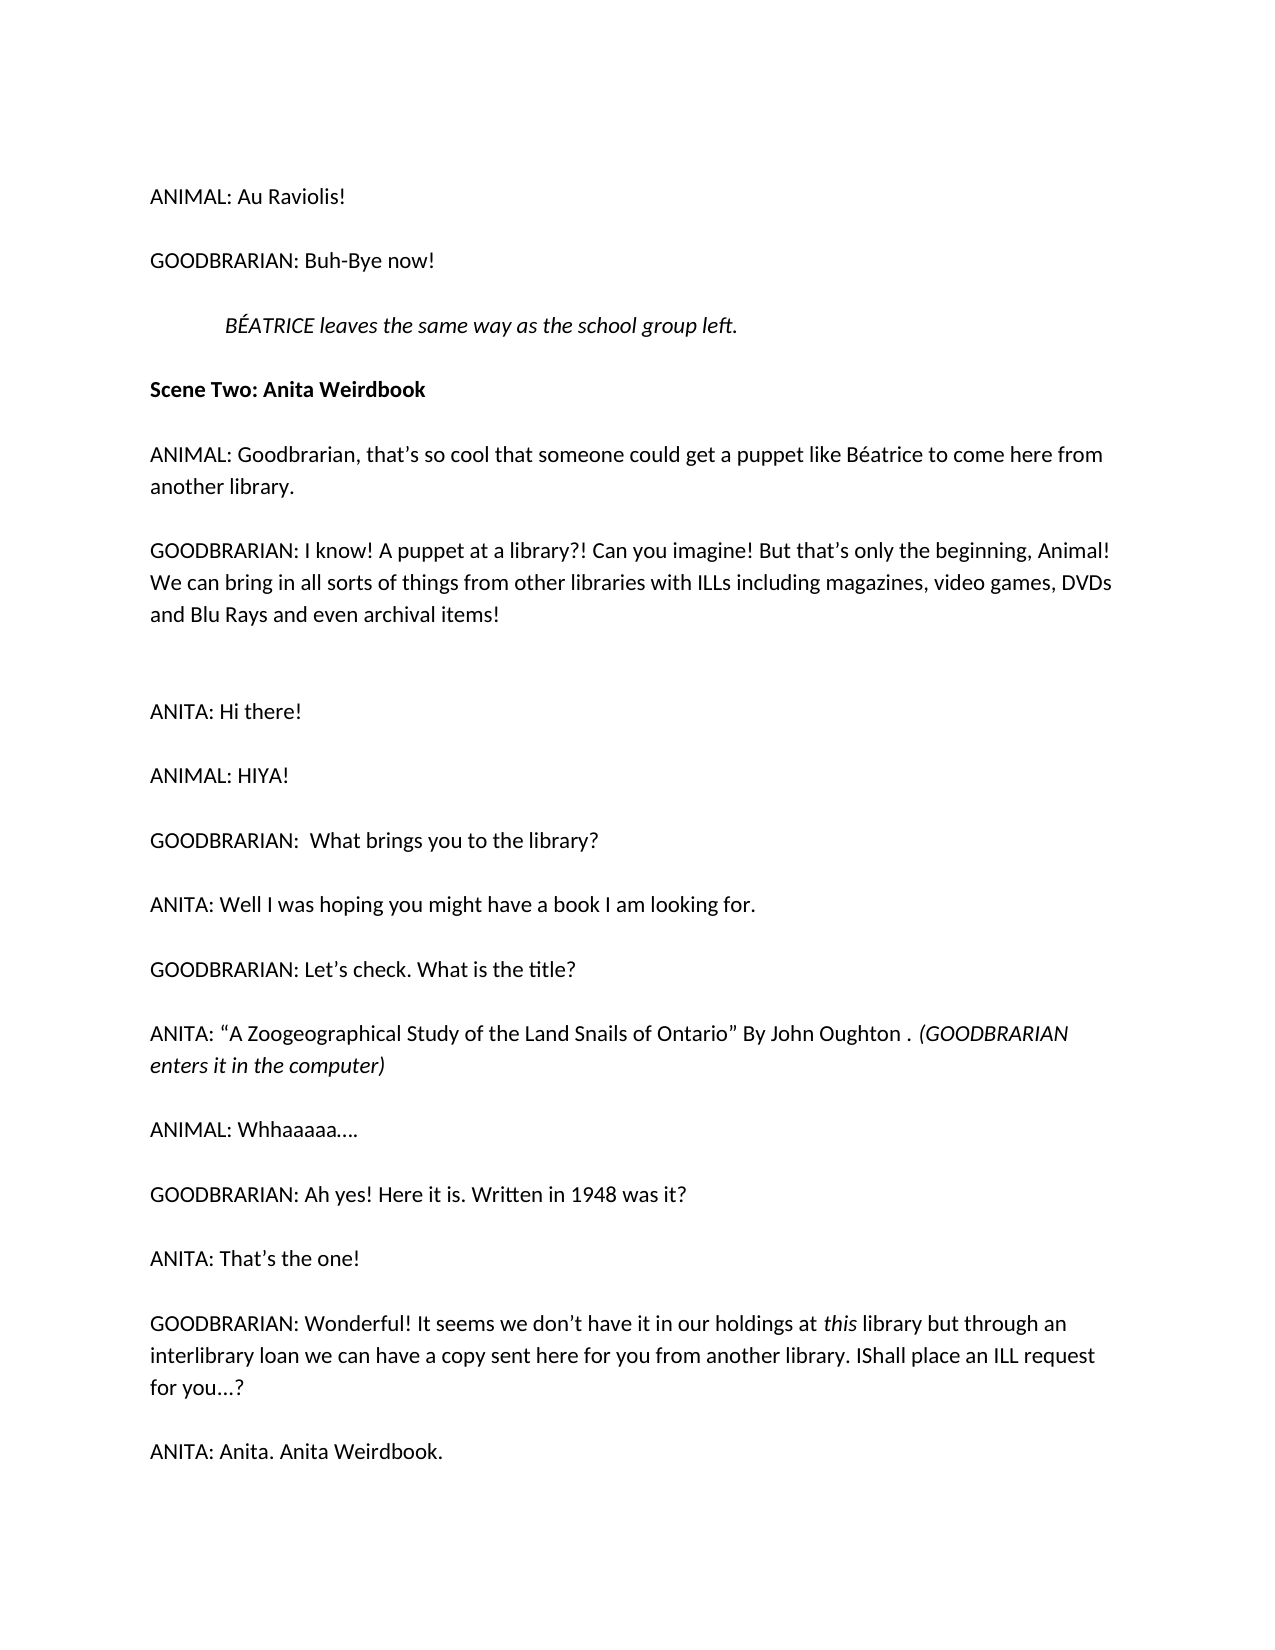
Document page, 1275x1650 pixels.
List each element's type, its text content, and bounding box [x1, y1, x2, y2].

text GOODBRARIAN: Buh-Bye now! [150, 247, 1125, 274]
text Scene Two: Anita Weirdbook [150, 375, 1125, 403]
text ANIMAL: Au Raviolis! [150, 182, 1125, 210]
text ANITA: Hi there! [150, 697, 1125, 725]
text ANITA: That’s the one! [150, 1244, 1125, 1272]
text ANITA: “A Zoogeographical Study of the Land Snails of Ontario” By John Oughton . (GOODBRARIAN enters it in the computer) [150, 1019, 1125, 1079]
text ANITA: Anita. Anita Weirdbook. [150, 1437, 1125, 1466]
text GOODBRARIAN: I know! A puppet at a library?! Can you imagine! But that’s only the beginning, Animal! We can bring in all sorts of things from other libraries with ILLs including magazines, video games, DVDs and Blu Rays and even archival items! [150, 536, 1125, 629]
text GOODBRARIAN: Let’s check. What is the title? [150, 955, 1125, 983]
text ANIMAL: HIYA! [150, 762, 1125, 789]
text GOODBRARIAN: What brings you to the library? [150, 826, 1125, 854]
text BÉATRICE leaves the same way as the school group left. [150, 311, 1125, 339]
text GOODBRARIAN: Wonderful! It seems we don’t have it in our holdings at this library but through an interlibrary loan we can have a copy sent here for you from another library. IShall place an ILL request for you...? [150, 1309, 1125, 1401]
text ANIMAL: Whhaaaaa…. [150, 1116, 1125, 1144]
text ANIMAL: Goodbrarian, that’s so cool that someone could get a puppet like Béatrice to come here from another library. [150, 440, 1125, 500]
text ANITA: Well I was hoping you might have a book I am looking for. [150, 890, 1125, 918]
text GOODBRARIAN: Ah yes! Here it is. Written in 1948 was it? [150, 1180, 1125, 1208]
